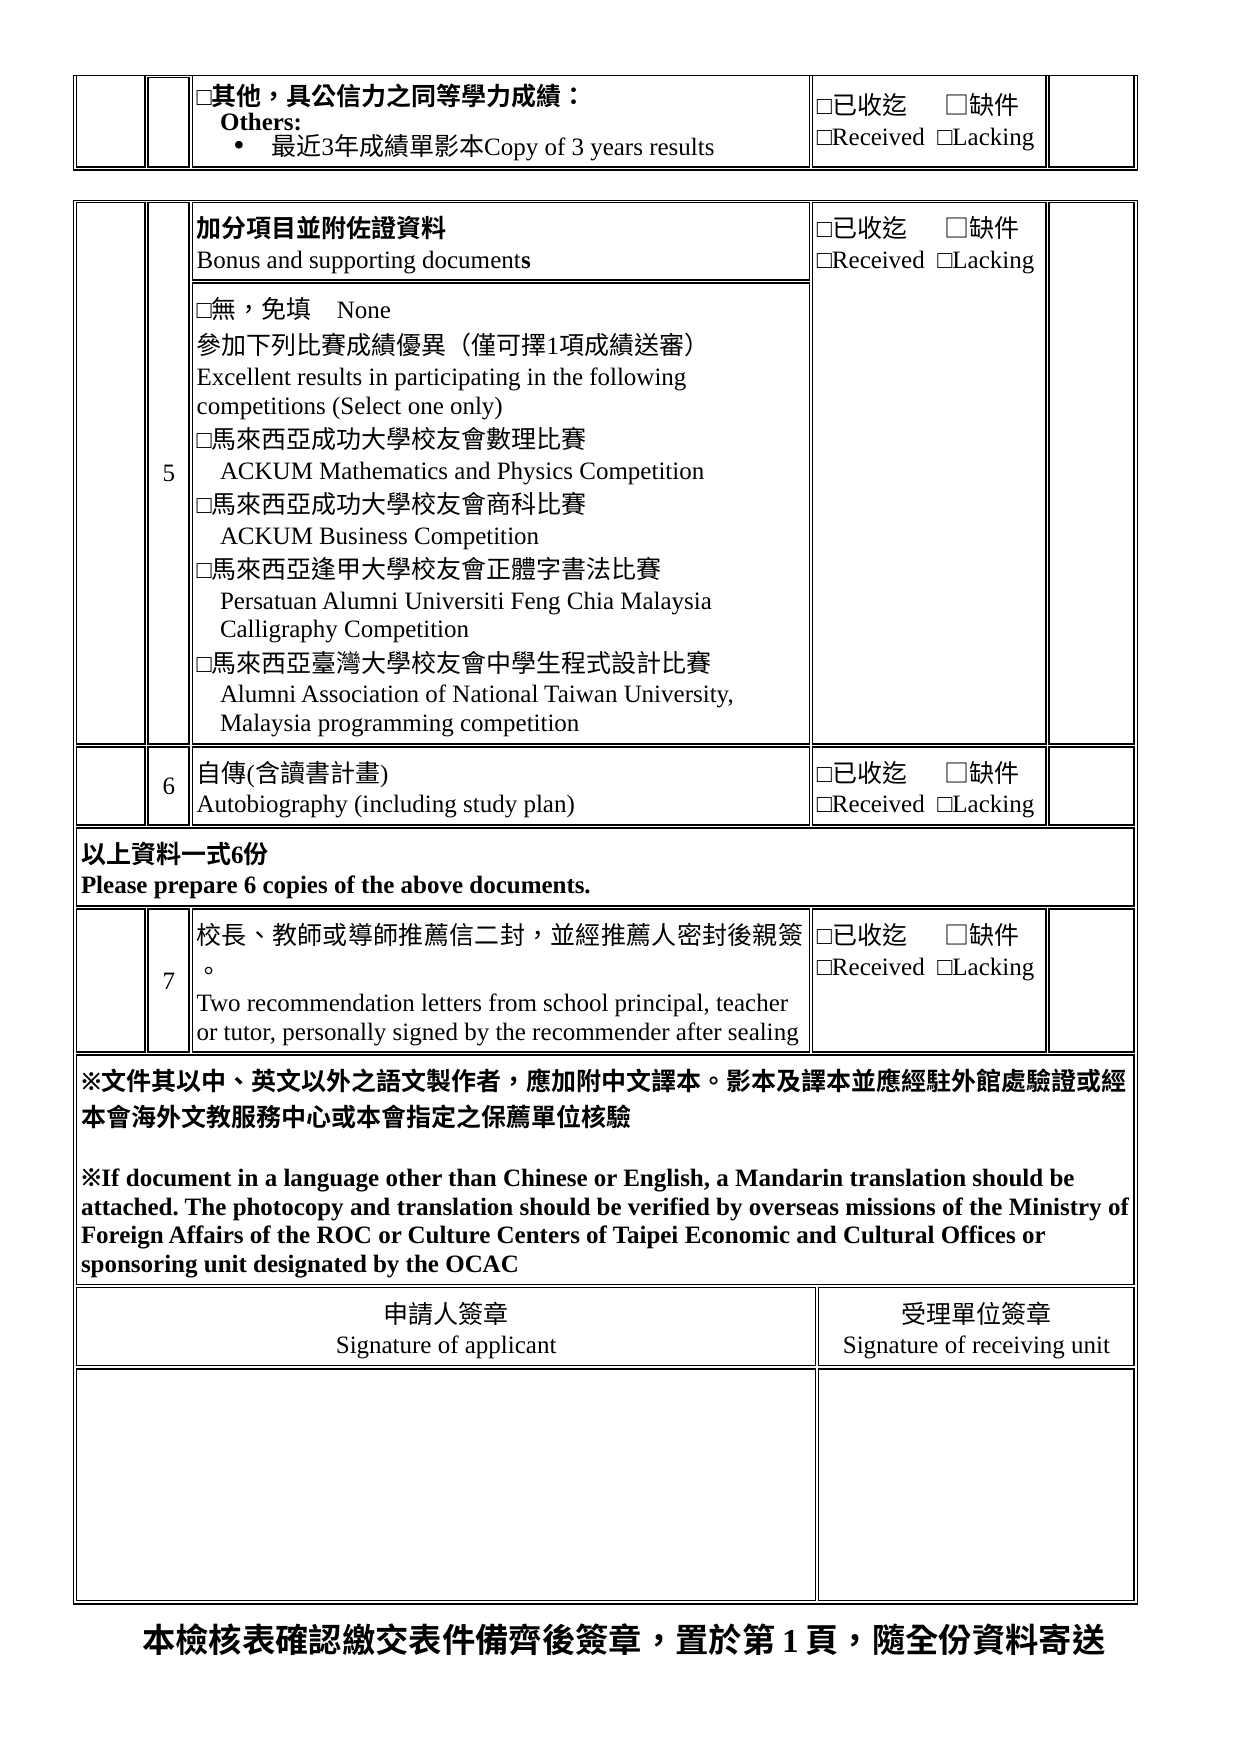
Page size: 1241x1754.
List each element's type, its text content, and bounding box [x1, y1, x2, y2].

table_cell □已收迄 □缺件 □Received □Lacking [813, 910, 1045, 1051]
table_header □已收迄 □缺件 □Received □Lacking [813, 203, 1045, 743]
table_cell [1050, 910, 1133, 1051]
table_cell [1050, 748, 1133, 824]
text 本檢核表確認繳交表件備齊後簽章，置於第1頁，隨全份資料寄送 [75, 1614, 1165, 1662]
table_cell 受理單位簽章 Signature of receiving unit [819, 1288, 1133, 1365]
table_cell [149, 78, 188, 166]
table_header [77, 203, 144, 743]
table_cell [77, 910, 144, 1051]
table_cell □已收迄 □缺件 □Received □Lacking [813, 76, 1045, 166]
table_cell 自傳(含讀書計畫) Autobiography (including study plan) [193, 748, 809, 824]
table_cell [77, 748, 144, 824]
table_cell [1050, 76, 1133, 166]
table_cell □其他，具公信力之同等學力成績： Others: 最近3年成績單影本Copy of 3 years results [193, 76, 809, 166]
table_cell [77, 76, 144, 166]
table_cell 以上資料一式6份 Please prepare 6 copies of the above documents. [77, 829, 1133, 905]
table_cell ※文件其以中、英文以外之語文製作者，應加附中文譯本。影本及譯本並應經駐外館處驗證或經本會海外文教服務中心或本會指定之保薦單位核驗 ※If document in a language other than Chinese or English, a Mandarin translation should be attached. The photocopy and translation should be verified by overseas missions of the Ministry of Foreign Affairs of the ROC or Culture Centers of Taipei Economic and Cultural Offices or sponsoring unit designated by the OCAC [77, 1056, 1133, 1284]
table_cell 7 [149, 910, 188, 1051]
table_cell 申請人簽章 Signature of applicant [77, 1288, 815, 1365]
table_cell 6 [149, 748, 188, 824]
table_header [1050, 203, 1133, 743]
table_cell [77, 1370, 815, 1600]
table_cell □已收迄 □缺件 □Received □Lacking [813, 748, 1045, 824]
table_header 5 [149, 203, 188, 743]
table_cell 校長、教師或導師推薦信二封，並經推薦人密封後親簽。 Two recommendation letters from school principal, teacher or tutor, personally signed by the recommender after sealing [193, 910, 809, 1051]
table_header 加分項目並附佐證資料 Bonus and supporting documents [193, 203, 809, 279]
table_cell □無，免填 None 參加下列比賽成績優異（僅可擇1項成績送審） Excellent results in participating in the following competitions (Select one only) □馬來西亞成功大學校友會數理比賽 ACKUM Mathematics and Physics Competition □馬來西亞成功大學校友會商科比賽 ACKUM Business Competition □馬來西亞逢甲大學校友會正體字書法比賽 Persatuan Alumni Universiti Feng Chia Malaysia Calligraphy Competition □馬來西亞臺灣大學校友會中學生程式設計比賽 Alumni Association of National Taiwan University, Malaysia programming competition [193, 284, 809, 743]
table_cell [819, 1370, 1133, 1600]
